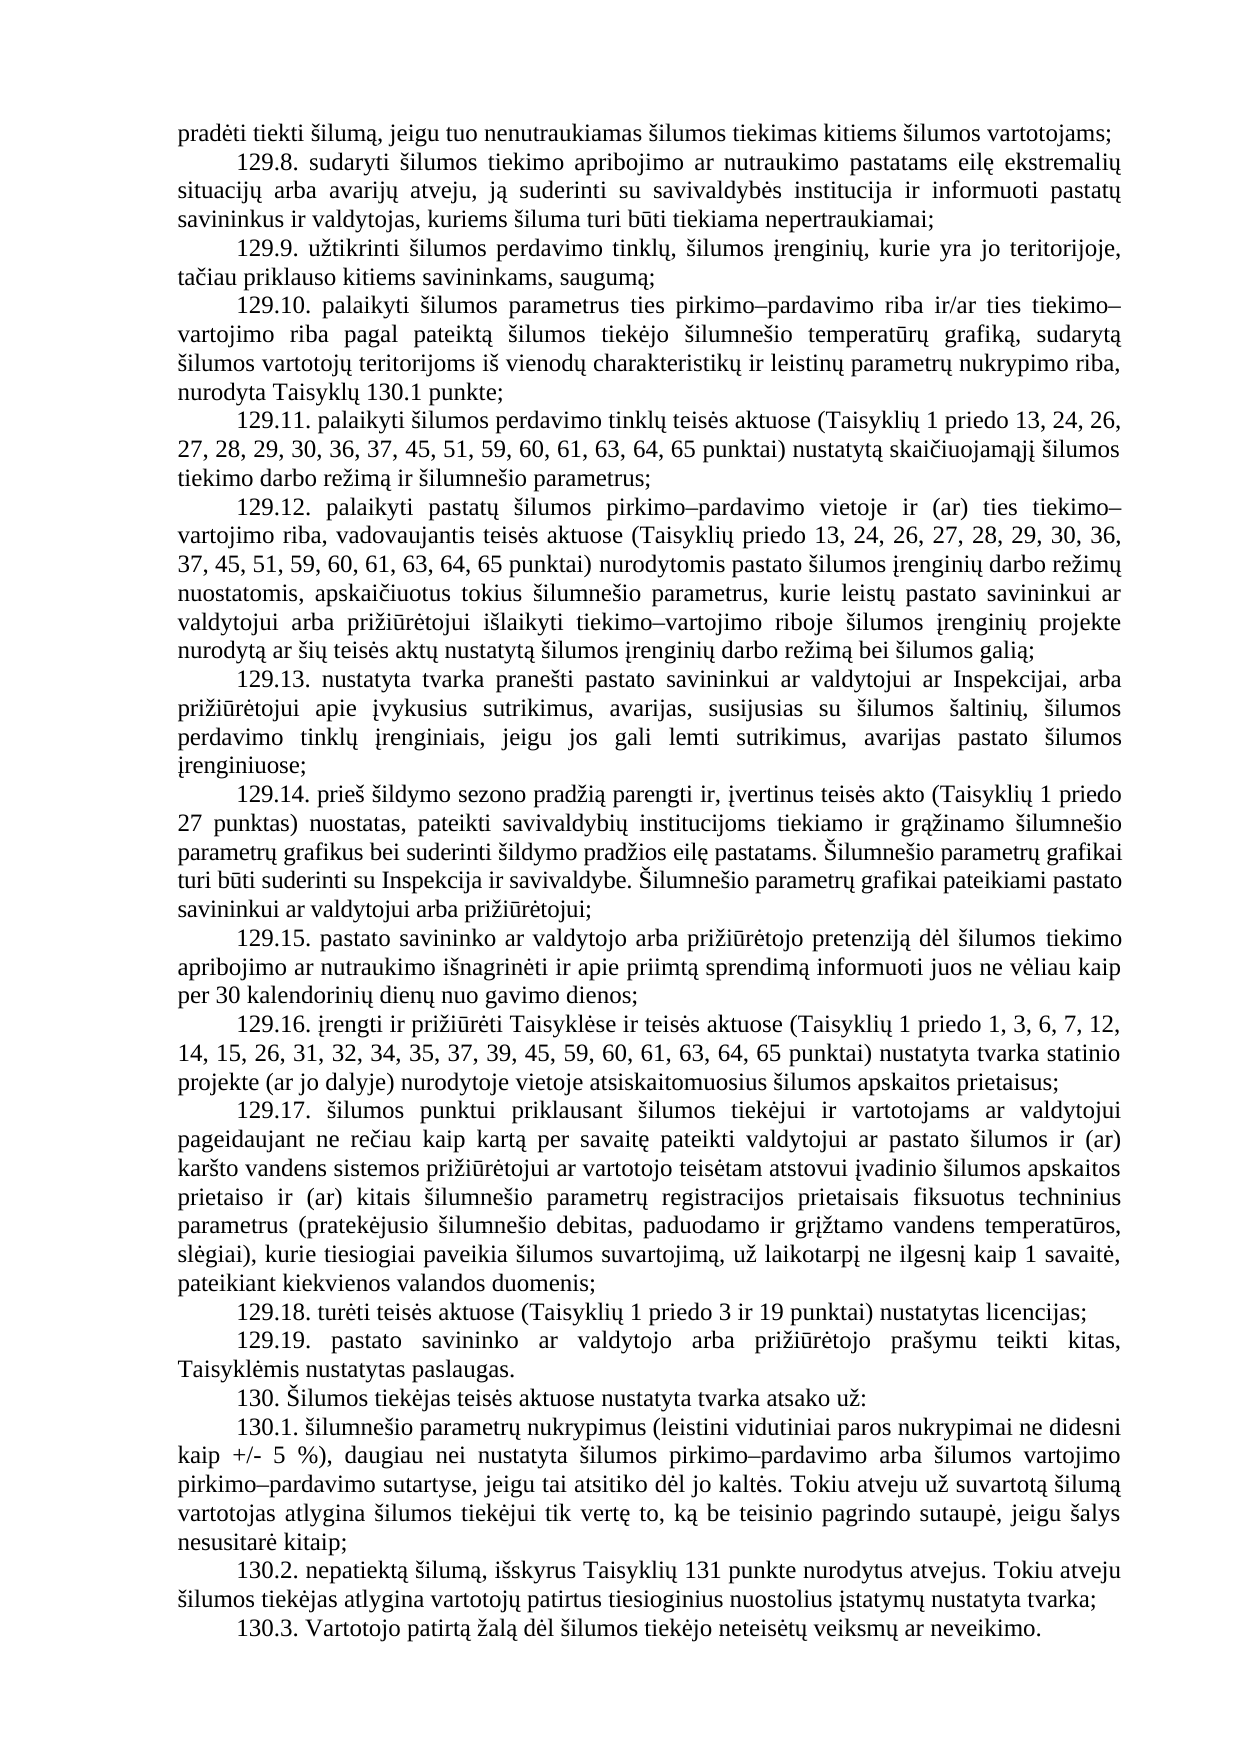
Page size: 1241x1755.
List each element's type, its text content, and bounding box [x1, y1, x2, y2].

text 130.1. šilumnešio parametrų nukrypimus (leistini vidutiniai paros nukrypimai ne didesni kaip +/- 5 %), daugiau nei nustatyta šilumos pirkimo–pardavimo arba šilumos vartojimo pirkimo–pardavimo sutartyse, jeigu tai atsitiko dėl jo kaltės. Tokiu atveju už suvartotą šilumą vartotojas atlygina šilumos tiekėjui tik vertę to, ką be teisinio pagrindo sutaupė, jeigu šalys nesusitarė kitaip; [177, 1412, 1122, 1556]
text 129.16. įrengti ir prižiūrėti Taisyklėse ir teisės aktuose (Taisyklių 1 priedo 1, 3, 6, 7, 12, 14, 15, 26, 31, 32, 34, 35, 37, 39, 45, 59, 60, 61, 63, 64, 65 punktai) nustatyta tvarka statinio projekte (ar jo dalyje) nurodytoje vietoje atsiskaitomuosius šilumos apskaitos prietaisus; [177, 1009, 1122, 1096]
text 129.8. sudaryti šilumos tiekimo apribojimo ar nutraukimo pastatams eilę ekstremalių situacijų arba avarijų atveju, ją suderinti su savivaldybės institucija ir informuoti pastatų savininkus ir valdytojas, kuriems šiluma turi būti tiekiama nepertraukiamai; [177, 147, 1122, 233]
text 129.12. palaikyti pastatų šilumos pirkimo–pardavimo vietoje ir (ar) ties tiekimo–vartojimo riba, vadovaujantis teisės aktuose (Taisyklių priedo 13, 24, 26, 27, 28, 29, 30, 36, 37, 45, 51, 59, 60, 61, 63, 64, 65 punktai) nurodytomis pastato šilumos įrenginių darbo režimų nuostatomis, apskaičiuotus tokius šilumnešio parametrus, kurie leistų pastato savininkui ar valdytojui arba prižiūrėtojui išlaikyti tiekimo–vartojimo riboje šilumos įrenginių projekte nurodytą ar šių teisės aktų nustatytą šilumos įrenginių darbo režimą bei šilumos galią; [177, 492, 1122, 664]
text 130.3. Vartotojo patirtą žalą dėl šilumos tiekėjo neteisėtų veiksmų ar neveikimo. [177, 1613, 1122, 1642]
text 129.11. palaikyti šilumos perdavimo tinklų teisės aktuose (Taisyklių 1 priedo 13, 24, 26, 27, 28, 29, 30, 36, 37, 45, 51, 59, 60, 61, 63, 64, 65 punktai) nustatytą skaičiuojamąjį šilumos tiekimo darbo režimą ir šilumnešio parametrus; [177, 406, 1122, 492]
text 130.2. nepatiektą šilumą, išskyrus Taisyklių 131 punkte nurodytus atvejus. Tokiu atveju šilumos tiekėjas atlygina vartotojų patirtus tiesioginius nuostolius įstatymų nustatyta tvarka; [177, 1556, 1122, 1613]
text 129.13. nustatyta tvarka pranešti pastato savininkui ar valdytojui ar Inspekcijai, arba prižiūrėtojui apie įvykusius sutrikimus, avarijas, susijusias su šilumos šaltinių, šilumos perdavimo tinklų įrenginiais, jeigu jos gali lemti sutrikimus, avarijas pastato šilumos įrenginiuose; [177, 664, 1122, 779]
text 129.15. pastato savininko ar valdytojo arba prižiūrėtojo pretenziją dėl šilumos tiekimo apribojimo ar nutraukimo išnagrinėti ir apie priimtą sprendimą informuoti juos ne vėliau kaip per 30 kalendorinių dienų nuo gavimo dienos; [177, 923, 1122, 1009]
text 129.9. užtikrinti šilumos perdavimo tinklų, šilumos įrenginių, kurie yra jo teritorijoje, tačiau priklauso kitiems savininkams, saugumą; [177, 233, 1122, 291]
text 129.17. šilumos punktui priklausant šilumos tiekėjui ir vartotojams ar valdytojui pageidaujant ne rečiau kaip kartą per savaitę pateikti valdytojui ar pastato šilumos ir (ar) karšto vandens sistemos prižiūrėtojui ar vartotojo teisėtam atstovui įvadinio šilumos apskaitos prietaiso ir (ar) kitais šilumnešio parametrų registracijos prietaisais fiksuotus techninius parametrus (pratekėjusio šilumnešio debitas, paduodamo ir grįžtamo vandens temperatūros, slėgiai), kurie tiesiogiai paveikia šilumos suvartojimą, už laikotarpį ne ilgesnį kaip 1 savaitė, pateikiant kiekvienos valandos duomenis; [177, 1096, 1122, 1297]
text 130. Šilumos tiekėjas teisės aktuose nustatyta tvarka atsako už: [177, 1383, 1122, 1412]
text pradėti tiekti šilumą, jeigu tuo nenutraukiamas šilumos tiekimas kitiems šilumos vartotojams; [177, 118, 1122, 147]
text 129.18. turėti teisės aktuose (Taisyklių 1 priedo 3 ir 19 punktai) nustatytas licencijas; [177, 1297, 1122, 1326]
text 129.14. prieš šildymo sezono pradžią parengti ir, įvertinus teisės akto (Taisyklių 1 priedo 27 punktas) nuostatas, pateikti savivaldybių institucijoms tiekiamo ir grąžinamo šilumnešio parametrų grafikus bei suderinti šildymo pradžios eilę pastatams. Šilumnešio parametrų grafikai turi būti suderinti su Inspekcija ir savivaldybe. Šilumnešio parametrų grafikai pateikiami pastato savininkui ar valdytojui arba prižiūrėtojui; [177, 779, 1122, 923]
text 129.19. pastato savininko ar valdytojo arba prižiūrėtojo prašymu teikti kitas, Taisyklėmis nustatytas paslaugas. [177, 1326, 1122, 1383]
text 129.10. palaikyti šilumos parametrus ties pirkimo–pardavimo riba ir/ar ties tiekimo–vartojimo riba pagal pateiktą šilumos tiekėjo šilumnešio temperatūrų grafiką, sudarytą šilumos vartotojų teritorijoms iš vienodų charakteristikų ir leistinų parametrų nukrypimo riba, nurodyta Taisyklų 130.1 punkte; [177, 291, 1122, 406]
